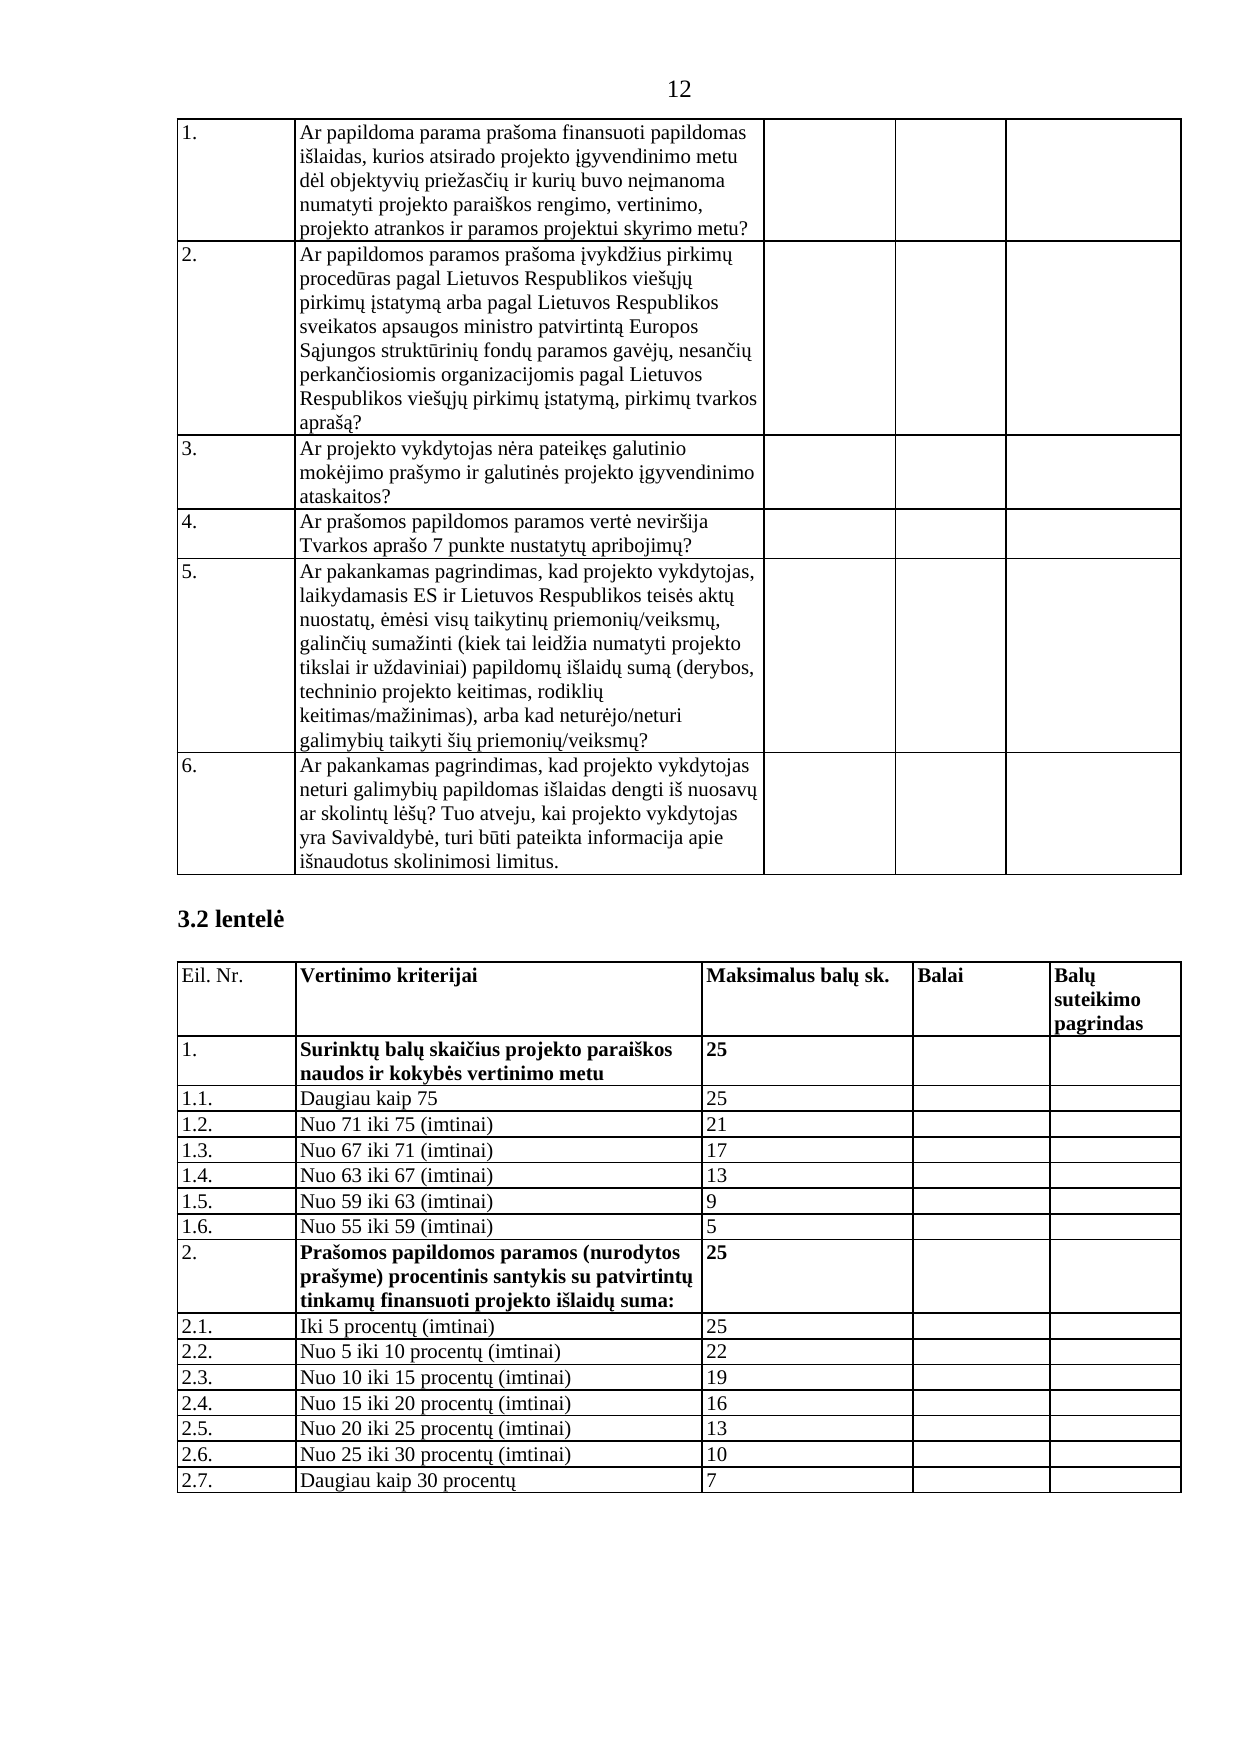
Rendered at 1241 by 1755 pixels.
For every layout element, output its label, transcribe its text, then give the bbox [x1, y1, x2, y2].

table_cell 2. [178, 1240, 295, 1312]
table_cell 25 [703, 1240, 912, 1312]
table_cell [914, 1037, 1049, 1085]
table_cell [765, 559, 895, 752]
table_cell [765, 120, 895, 240]
table_cell [1007, 753, 1180, 873]
table_cell 3. [178, 436, 294, 508]
table_cell [896, 436, 1005, 508]
table_cell [896, 559, 1005, 752]
table_header Vertinimo kriterijai [297, 963, 701, 1035]
table_cell 2. [178, 242, 294, 434]
table_cell [1007, 436, 1180, 508]
table_cell [1051, 1240, 1180, 1312]
table_cell 25 [703, 1037, 912, 1085]
table_cell [896, 753, 1005, 873]
table_cell [765, 242, 895, 434]
table_cell [914, 1240, 1049, 1312]
table_cell 5. [178, 559, 294, 752]
table_cell [1007, 559, 1180, 752]
table_cell [1007, 120, 1180, 240]
table_header Maksimalus balų sk. [703, 963, 912, 1035]
table_cell [765, 753, 895, 873]
table_cell 4. [178, 510, 294, 557]
table_header Balai [914, 963, 1049, 1035]
table_cell [765, 436, 895, 508]
table_cell [896, 242, 1005, 434]
table_cell [1007, 510, 1180, 557]
table_cell 6. [178, 753, 294, 873]
text 3.2 lentelė [177, 904, 1181, 932]
table_cell [896, 120, 1005, 240]
table_cell [765, 510, 895, 557]
table_cell [896, 510, 1005, 557]
table_cell [1007, 242, 1180, 434]
table_cell 1. [178, 1037, 295, 1085]
table_header Eil. Nr. [178, 963, 295, 1035]
table_cell 1. [178, 120, 294, 240]
table_cell [1051, 1037, 1180, 1085]
